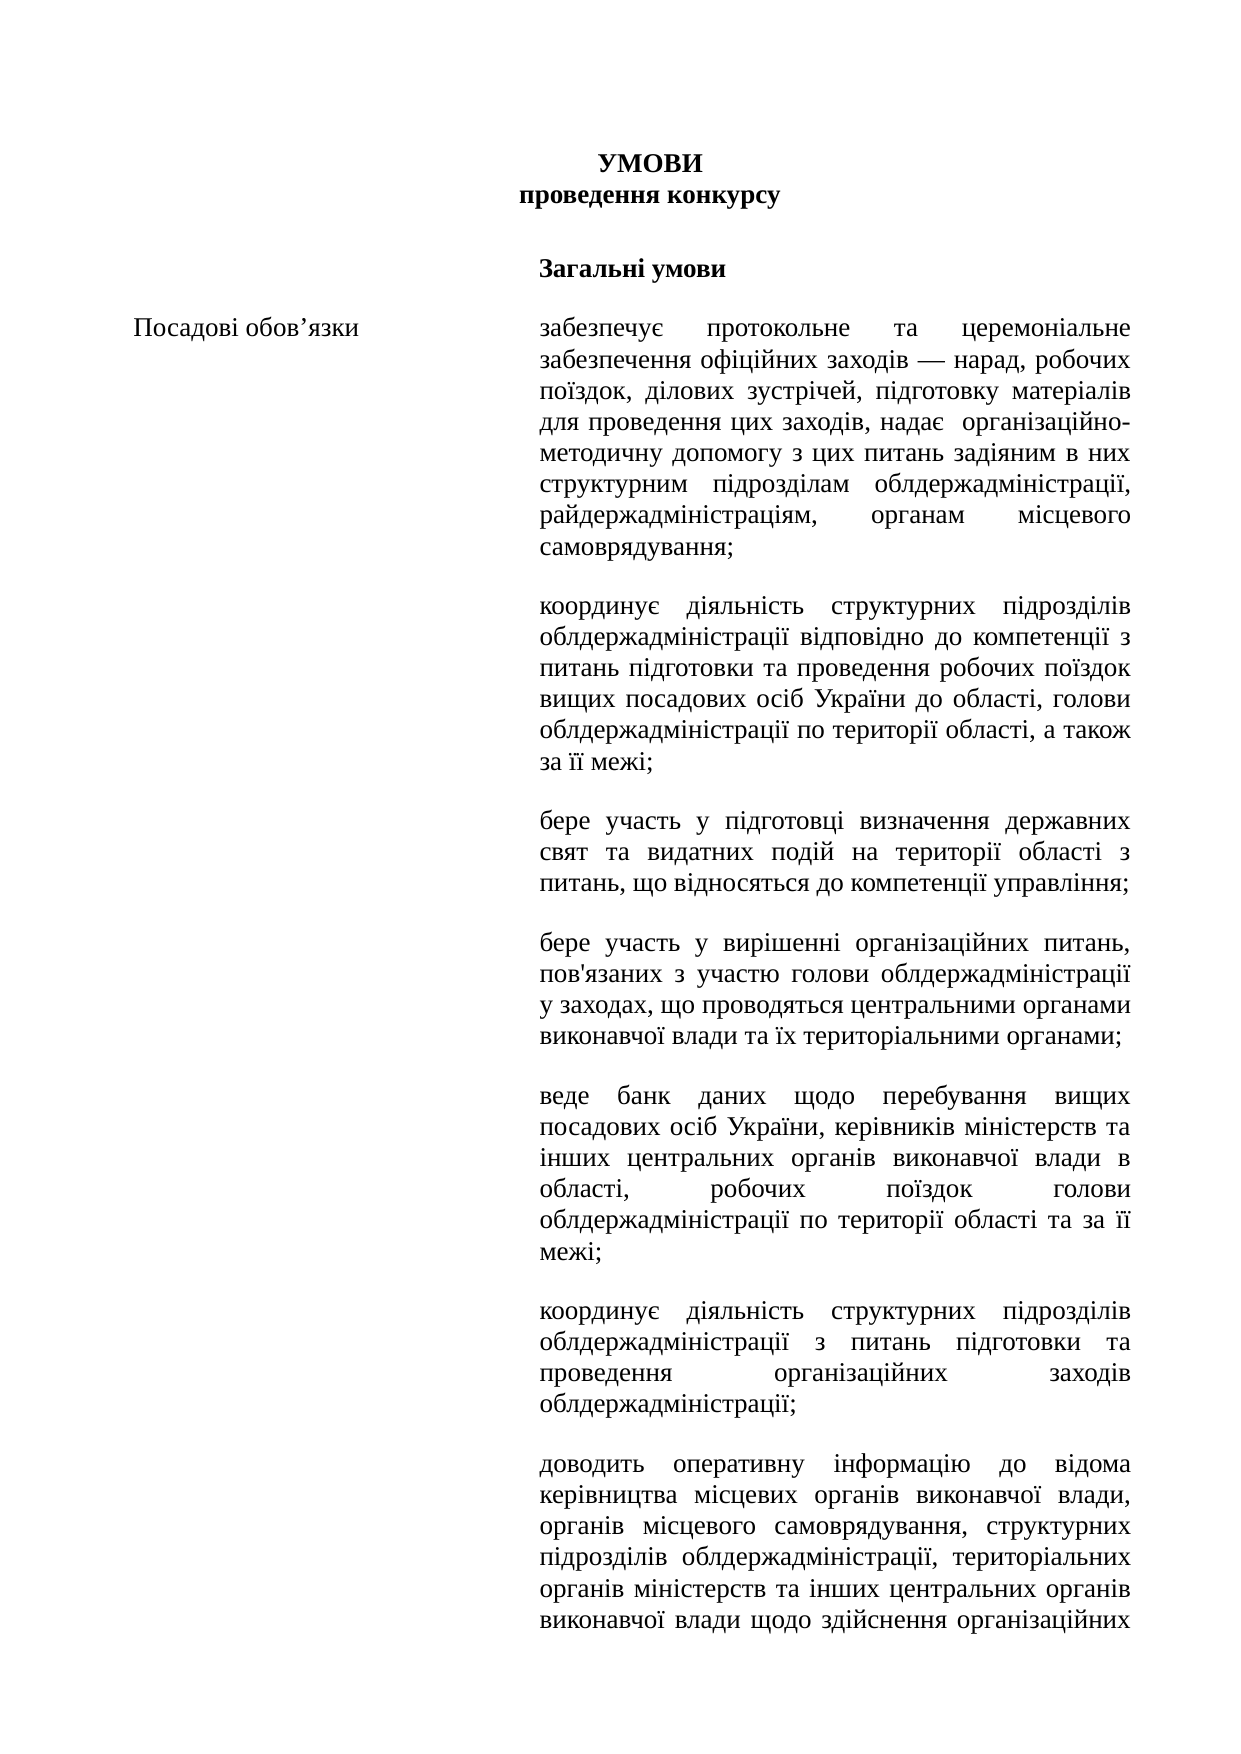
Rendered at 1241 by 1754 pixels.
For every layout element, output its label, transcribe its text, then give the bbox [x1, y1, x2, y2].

table_cell Посадові обов’язки [133, 298, 539, 1634]
text проведення конкурсу [180, 178, 1120, 238]
table_header Загальні умови [133, 238, 1131, 297]
text УМОВИ [180, 147, 1120, 178]
table_cell забезпечує протокольне та церемоніальне забезпечення офіційних заходів — нарад, робочих поїздок, ділових зустрічей, підготовку матеріалів для проведення цих заходів, надає організаційно-методичну допомогу з цих питань задіяним в них структурним підрозділам облдержадміністрації, райдержадміністраціям, органам місцевого самоврядування; координує діяльність структурних підрозділів облдержадміністрації відповідно до компетенції з питань підготовки та проведення робочих поїздок вищих посадових осіб України до області, голови облдержадміністрації по території області, а також за її межі; бере участь у підготовці визначення державних свят та видатних подій на території області з питань, що відносяться до компетенції управління; бере участь у вирішенні організаційних питань, пов'язаних з участю голови облдержадміністрації у заходах, що проводяться центральними органами виконавчої влади та їх територіальними органами; веде банк даних щодо перебування вищих посадових осіб України, керівників міністерств та інших центральних органів виконавчої влади в області, робочих поїздок голови облдержадміністрації по території області та за її межі; координує діяльність структурних підрозділів облдержадміністрації з питань підготовки та проведення організаційних заходів облдержадміністрації; доводить оперативну інформацію до відома керівництва місцевих органів виконавчої влади, органів місцевого самоврядування, структурних підрозділів облдержадміністрації, територіальних органів міністерств та інших центральних органів виконавчої влади щодо здійснення організаційних [539, 298, 1131, 1634]
